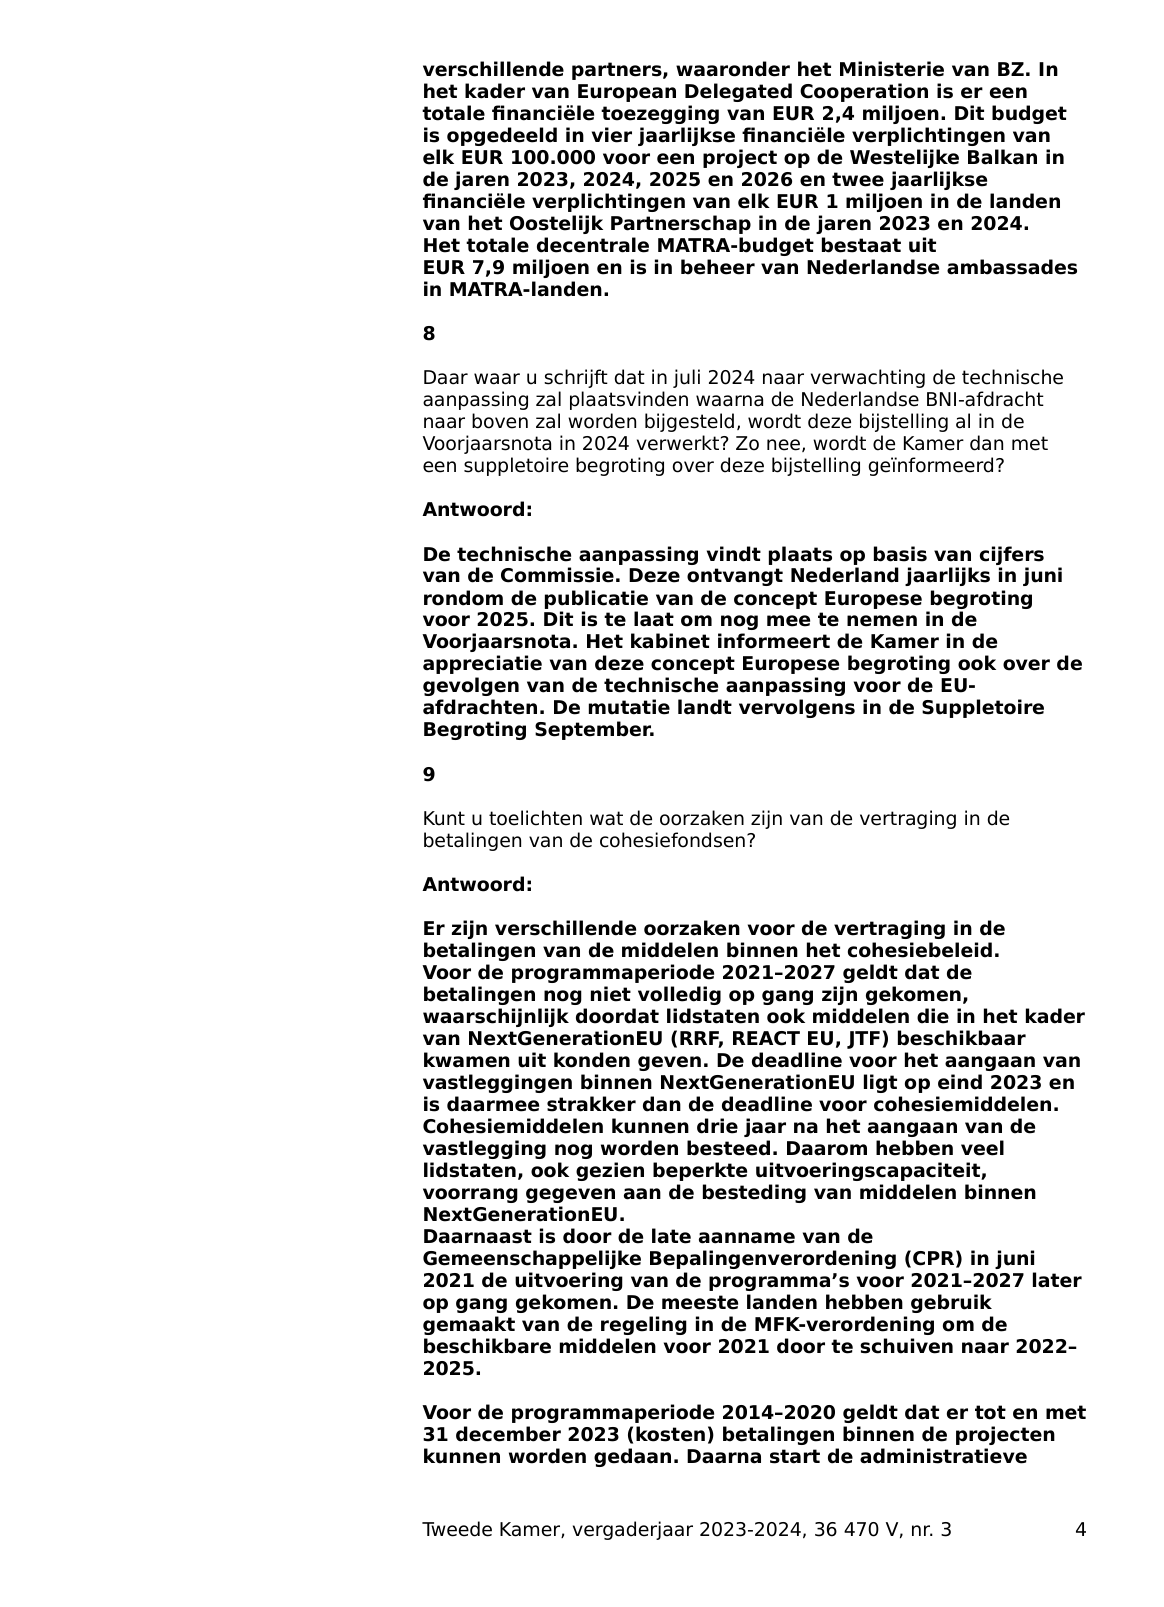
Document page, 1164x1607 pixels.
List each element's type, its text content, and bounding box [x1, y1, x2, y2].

subtitle Antwoord: [422, 499, 1087, 521]
text Daar waar u schrijft dat in juli 2024 naar verwachting de technische aanpassing zal plaatsvinden waarna de Nederlandse BNI-afdracht naar boven zal worden bijgesteld, wordt deze bijstelling al in de Voorjaarsnota in 2024 verwerkt? Zo nee, wordt de Kamer dan met een suppletoire begroting over deze bijstelling geïnformeerd? [422, 367, 1087, 477]
text Het totale decentrale MATRA-budget bestaat uit EUR 7,9 miljoen en is in beheer van Nederlandse ambassades in MATRA-landen. [422, 235, 1087, 301]
subtitle 9 [422, 763, 1087, 785]
text Kunt u toelichten wat de oorzaken zijn van de vertraging in de betalingen van de cohesiefondsen? [422, 808, 1087, 852]
text Voor de programmaperiode 2021–2027 geldt dat de betalingen nog niet volledig op gang zijn gekomen, waarschijnlijk doordat lidstaten ook middelen die in het kader van NextGenerationEU (RRF, REACT EU, JTF) beschikbaar kwamen uit konden geven. De deadline voor het aangaan van vastleggingen binnen NextGenerationEU ligt op eind 2023 en is daarmee strakker dan de deadline voor cohesiemiddelen. Cohesiemiddelen kunnen drie jaar na het aangaan van de vastlegging nog worden besteed. Daarom hebben veel lidstaten, ook gezien beperkte uitvoeringscapaciteit, voorrang gegeven aan de besteding van middelen binnen NextGenerationEU. [422, 962, 1087, 1226]
text Er zijn verschillende oorzaken voor de vertraging in de betalingen van de middelen binnen het cohesiebeleid. [422, 918, 1087, 962]
text De technische aanpassing vindt plaats op basis van cijfers van de Commissie. Deze ontvangt Nederland jaarlijks in juni rondom de publicatie van de concept Europese begroting voor 2025. Dit is te laat om nog mee te nemen in de Voorjaarsnota. Het kabinet informeert de Kamer in de appreciatie van deze concept Europese begroting ook over de gevolgen van de technische aanpassing voor de EU-afdrachten. De mutatie landt vervolgens in de Suppletoire Begroting September. [422, 543, 1087, 741]
text Voor de programmaperiode 2014–2020 geldt dat er tot en met 31 december 2023 (kosten) betalingen binnen de projecten kunnen worden gedaan. Daarna start de administratieve [422, 1402, 1087, 1468]
text Daarnaast is door de late aanname van de Gemeenschappelijke Bepalingenverordening (CPR) in juni 2021 de uitvoering van de programma’s voor 2021–2027 later op gang gekomen. De meeste landen hebben gebruik gemaakt van de regeling in de MFK-verordening om de beschikbare middelen voor 2021 door te schuiven naar 2022–2025. [422, 1226, 1087, 1379]
subtitle 8 [422, 323, 1087, 345]
text verschillende partners, waaronder het Ministerie van BZ. In het kader van European Delegated Cooperation is er een totale financiële toezegging van EUR 2,4 miljoen. Dit budget is opgedeeld in vier jaarlijkse financiële verplichtingen van elk EUR 100.000 voor een project op de Westelijke Balkan in de jaren 2023, 2024, 2025 en 2026 en twee jaarlijkse financiële verplichtingen van elk EUR 1 miljoen in de landen van het Oostelijk Partnerschap in de jaren 2023 en 2024. [422, 59, 1087, 235]
subtitle Antwoord: [422, 874, 1087, 896]
